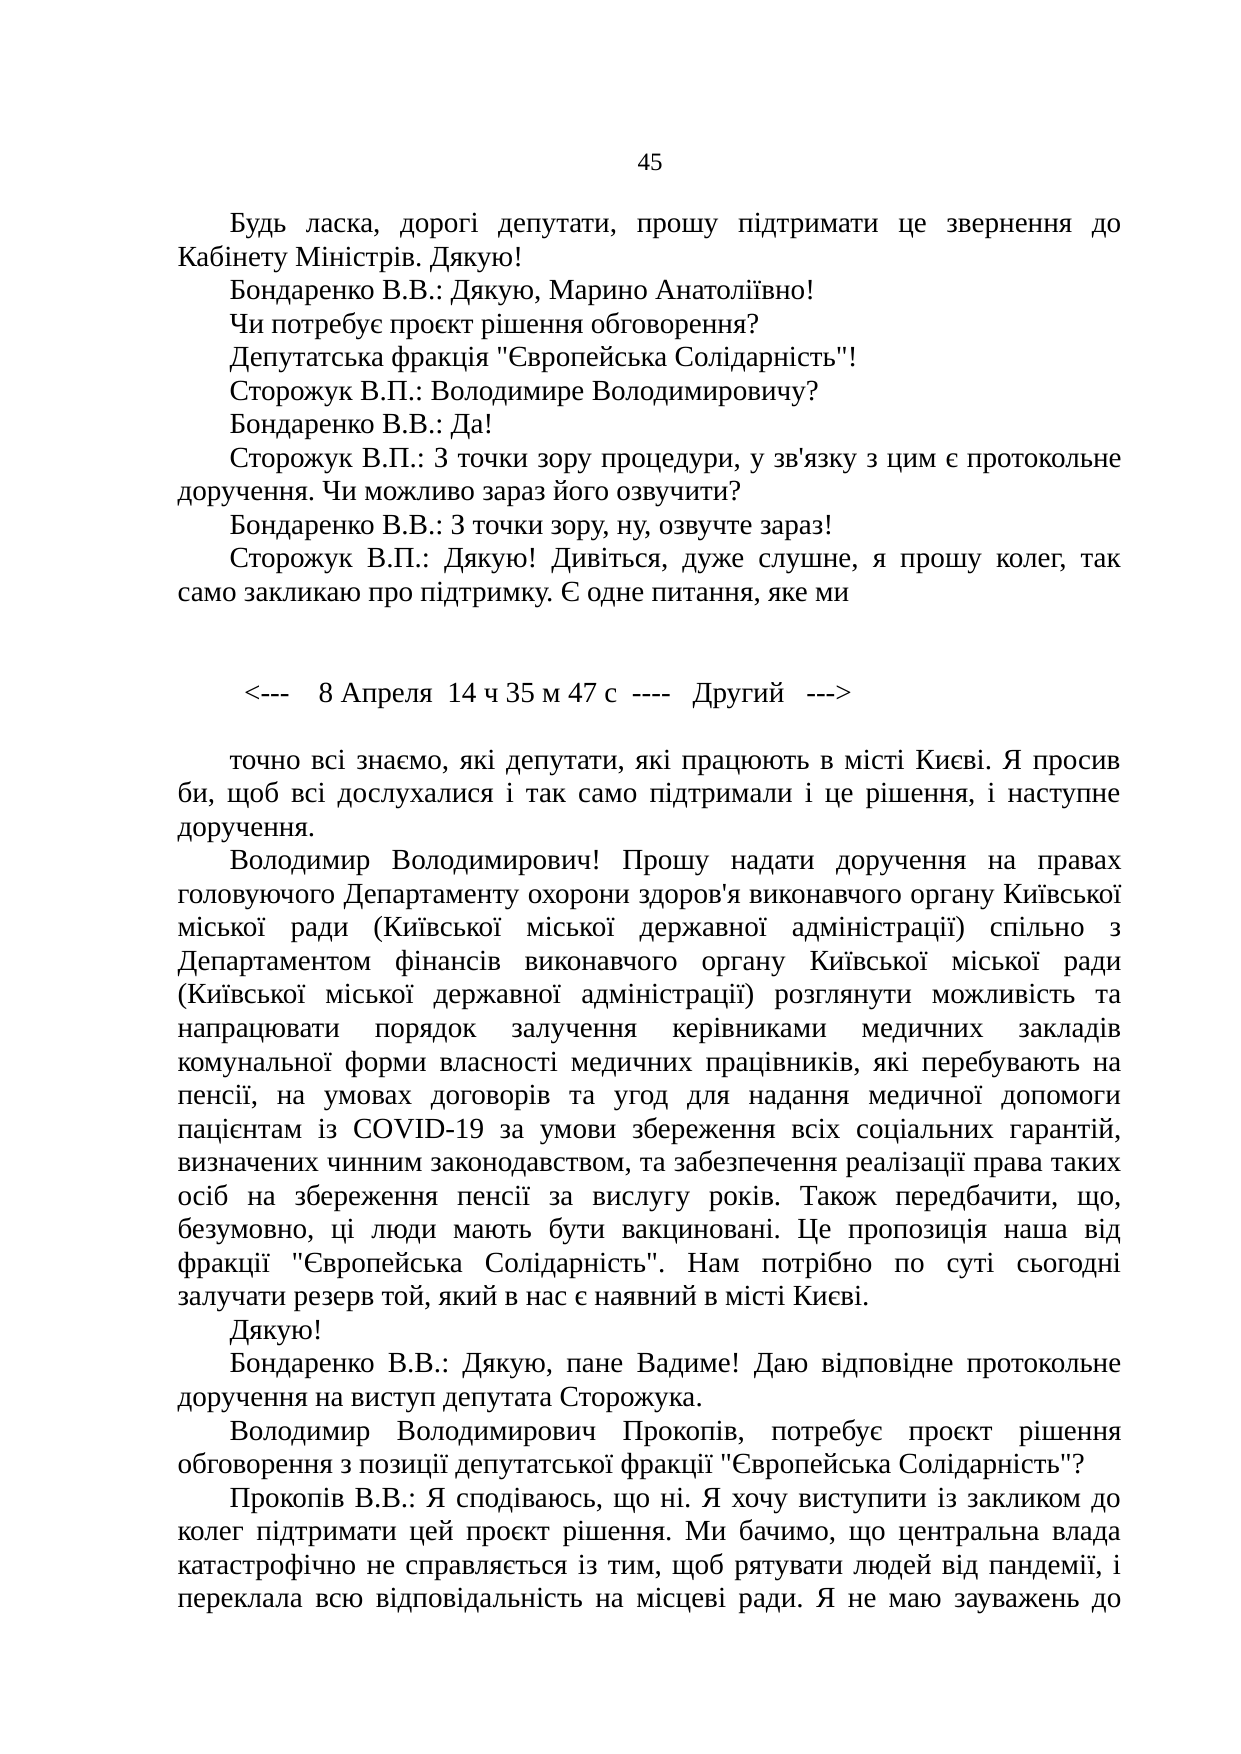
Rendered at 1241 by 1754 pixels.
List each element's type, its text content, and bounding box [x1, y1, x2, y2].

text Бондаренко В.В.: З точки зору, ну, озвучте зараз! [177, 507, 1122, 541]
text Дякую! [177, 1312, 1122, 1346]
text Бондаренко В.В.: Да! [177, 406, 1122, 440]
text Володимир Володимирович! Прошу надати доручення на правах головуючого Департаменту охорони здоров'я виконавчого органу Київської міської ради (Київської міської державної адміністрації) спільно з Департаментом фінансів виконавчого органу Київської міської ради (Київської міської державної адміністрації) розглянути можливість та напрацювати порядок залучення керівниками медичних закладів комунальної форми власності медичних працівників, які перебувають на пенсії, на умовах договорів та угод для надання медичної допомоги пацієнтам із COVID-19 за умови збереження всіх соціальних гарантій, визначених чинним законодавством, та забезпечення реалізації права таких осіб на збереження пенсії за вислугу років. Також передбачити, що, безумовно, ці люди мають бути вакциновані. Це пропозиція наша від фракції "Європейська Солідарність". Нам потрібно по суті сьогодні залучати резерв той, який в нас є наявний в місті Києві. [177, 842, 1122, 1312]
text Сторожук В.П.: Дякую! Дивіться, дуже слушне, я прошу колег, так само закликаю про підтримку. Є одне питання, яке ми [177, 541, 1122, 608]
text <--- 8 Апреля 14 ч 35 м 47 с ---- Другий ---> [177, 675, 1122, 708]
text Сторожук В.П.: Володимире Володимировичу? [177, 373, 1122, 406]
text Депутатська фракція "Європейська Солідарність"! [177, 339, 1122, 373]
text точно всі знаємо, які депутати, які працюють в місті Києві. Я просив би, щоб всі дослухалися і так само підтримали і це рішення, і наступне доручення. [177, 742, 1122, 842]
text Бондаренко В.В.: Дякую, пане Вадиме! Даю відповідне протокольне доручення на виступ депутата Сторожука. [177, 1346, 1122, 1413]
text Сторожук В.П.: З точки зору процедури, у зв'язку з цим є протокольне доручення. Чи можливо зараз його озвучити? [177, 440, 1122, 507]
text Будь ласка, дорогі депутати, прошу підтримати це звернення до Кабінету Міністрів. Дякую! [177, 205, 1122, 272]
text Бондаренко В.В.: Дякую, Марино Анатоліївно! [177, 272, 1122, 306]
text Прокопів В.В.: Я сподіваюсь, що ні. Я хочу виступити із закликом до колег підтримати цей проєкт рішення. Ми бачимо, що центральна влада катастрофічно не справляється із тим, щоб рятувати людей від пандемії, і переклала всю відповідальність на місцеві ради. Я не маю зауважень до [177, 1480, 1122, 1614]
text Чи потребує проєкт рішення обговорення? [177, 306, 1122, 339]
text Володимир Володимирович Прокопів, потребує проєкт рішення обговорення з позиції депутатської фракції "Європейська Солідарність"? [177, 1413, 1122, 1480]
